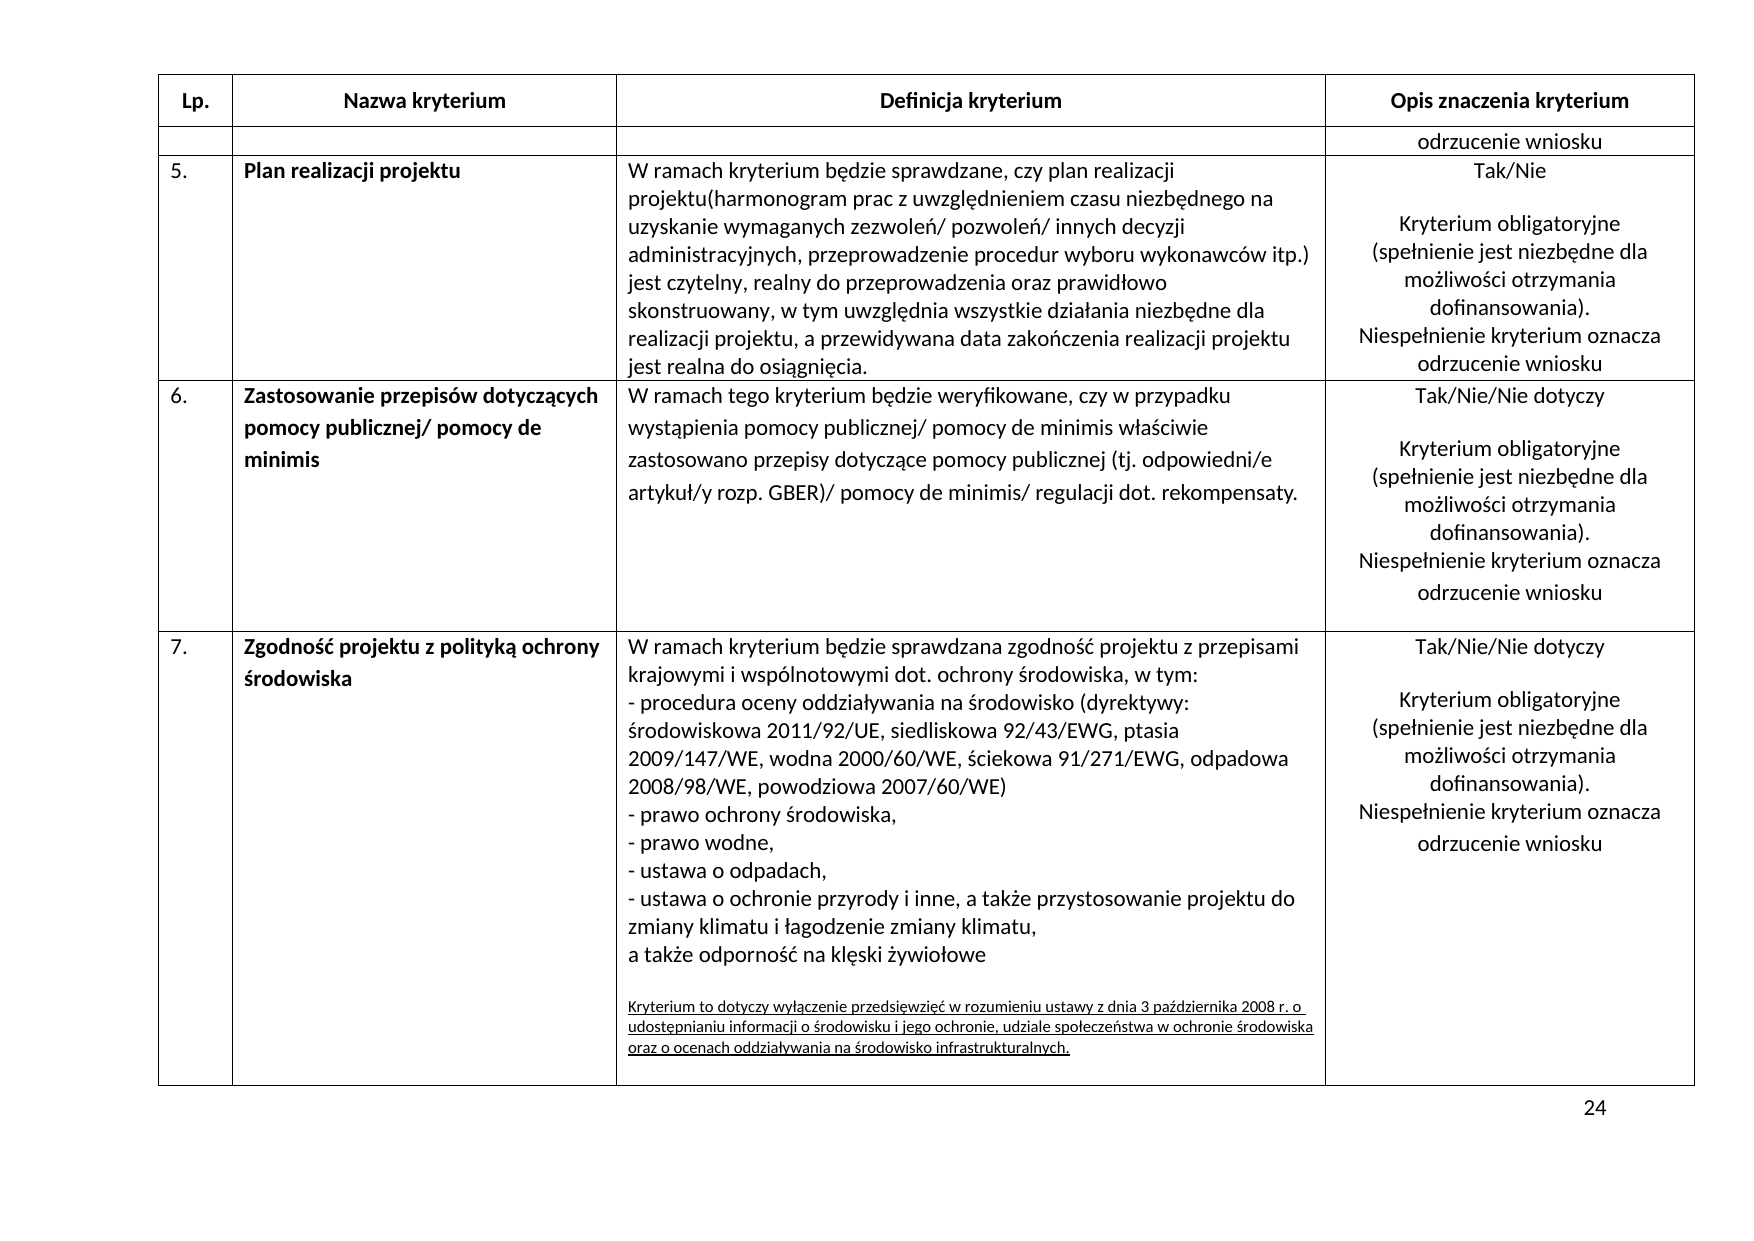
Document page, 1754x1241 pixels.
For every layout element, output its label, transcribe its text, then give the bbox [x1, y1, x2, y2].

table_header Opis znaczenia kryterium [1326, 75, 1694, 126]
table_cell Plan realizacji projektu [233, 156, 616, 380]
table_cell 6. [159, 381, 232, 631]
table_cell Tak/Nie/Nie dotyczy Kryterium obligatoryjne (spełnienie jest niezbędne dla możliwości otrzymania dofinansowania). Niespełnienie kryterium oznacza odrzucenie wniosku [1326, 632, 1694, 1085]
table_cell Zgodność projektu z polityką ochrony środowiska [233, 632, 616, 1085]
table_cell [159, 127, 232, 155]
table_cell Tak/Nie Kryterium obligatoryjne (spełnienie jest niezbędne dla możliwości otrzymania dofinansowania). Niespełnienie kryterium oznacza odrzucenie wniosku [1326, 156, 1694, 380]
table_cell 7. [159, 632, 232, 1085]
table_cell [233, 127, 616, 155]
table_cell W ramach tego kryterium będzie weryfikowane, czy w przypadku wystąpienia pomocy publicznej/ pomocy de minimis właściwie zastosowano przepisy dotyczące pomocy publicznej (tj. odpowiedni/e artykuł/y rozp. GBER)/ pomocy de minimis/ regulacji dot. rekompensaty. [617, 381, 1325, 631]
table_header Lp. [159, 75, 232, 126]
table_cell [617, 127, 1325, 155]
table_cell Tak/Nie/Nie dotyczy Kryterium obligatoryjne (spełnienie jest niezbędne dla możliwości otrzymania dofinansowania). Niespełnienie kryterium oznacza odrzucenie wniosku [1326, 381, 1694, 631]
table_header Definicja kryterium [617, 75, 1325, 126]
table_cell odrzucenie wniosku [1326, 127, 1694, 155]
table_header Nazwa kryterium [233, 75, 616, 126]
table_cell Zastosowanie przepisów dotyczących pomocy publicznej/ pomocy de minimis [233, 381, 616, 631]
table_cell W ramach kryterium będzie sprawdzane, czy plan realizacji projektu(harmonogram prac z uwzględnieniem czasu niezbędnego na uzyskanie wymaganych zezwoleń/ pozwoleń/ innych decyzji administracyjnych, przeprowadzenie procedur wyboru wykonawców itp.) jest czytelny, realny do przeprowadzenia oraz prawidłowo skonstruowany, w tym uwzględnia wszystkie działania niezbędne dla realizacji projektu, a przewidywana data zakończenia realizacji projektu jest realna do osiągnięcia. [617, 156, 1325, 380]
table_cell W ramach kryterium będzie sprawdzana zgodność projektu z przepisami krajowymi i wspólnotowymi dot. ochrony środowiska, w tym: - procedura oceny oddziaływania na środowisko (dyrektywy: środowiskowa 2011/92/UE, siedliskowa 92/43/EWG, ptasia 2009/147/WE, wodna 2000/60/WE, ściekowa 91/271/EWG, odpadowa 2008/98/WE, powodziowa 2007/60/WE) - prawo ochrony środowiska, - prawo wodne, - ustawa o odpadach, - ustawa o ochronie przyrody i inne, a także przystosowanie projektu do zmiany klimatu i łagodzenie zmiany klimatu, a także odporność na klęski żywiołowe Kryterium to dotyczy wyłączenie przedsięwzięć w rozumieniu ustawy z dnia 3 października 2008 r. o udostępnianiu informacji o środowisku i jego ochronie, udziale społeczeństwa w ochronie środowiska oraz o ocenach oddziaływania na środowisko infrastrukturalnych. [617, 632, 1325, 1085]
table_cell 5. [159, 156, 232, 380]
